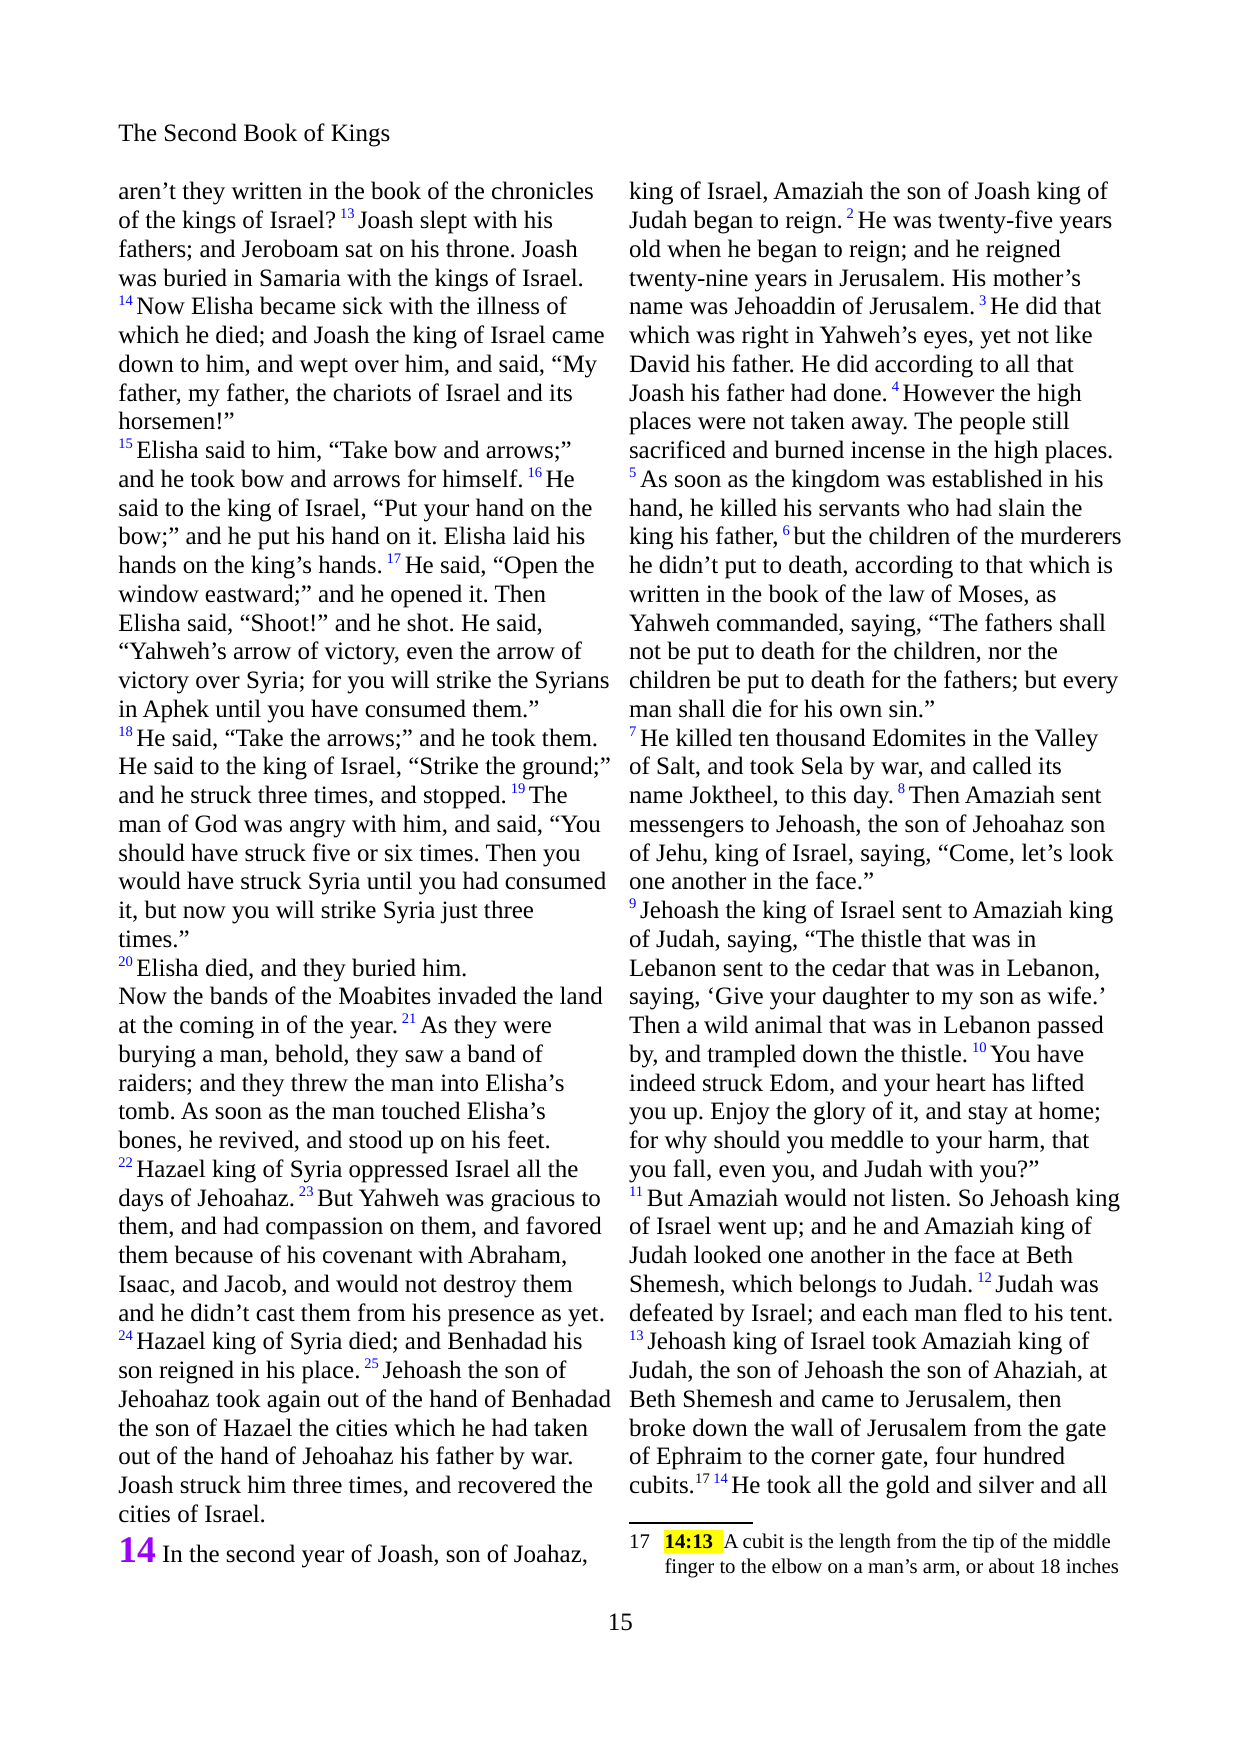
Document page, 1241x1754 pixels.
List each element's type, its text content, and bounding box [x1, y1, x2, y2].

text 11 But Amaziah would not listen. So Jehoash king of Israel went up; and he and Amaziah king of Judah looked one another in the face at Beth Shemesh, which belongs to Judah. 12 Judah was defeated by Israel; and each man fled to his tent. 13 Jehoash king of Israel took Amaziah king of Judah, the son of Jehoash the son of Ahaziah, at Beth Shemesh and came to Jerusalem, then broke down the wall of Jerusalem from the gate of Ephraim to the corner gate, four hundred cubits. 14 He took all the gold and silver and all [629, 1183, 1122, 1499]
text 24 Hazael king of Syria died; and Benhadad his son reigned in his place. 25 Jehoash the son of Jehoahaz took again out of the hand of Benhadad the son of Hazael the cities which he had taken out of the hand of Jehoahaz his father by war. Joash struck him three times, and recovered the cities of Israel. [118, 1326, 611, 1528]
text 18 He said, “Take the arrows;” and he took them. He said to the king of Israel, “Strike the ground;” and he struck three times, and stopped. 19 The man of God was angry with him, and said, “You should have struck five or six times. Then you would have struck Syria until you had consumed it, but now you will strike Syria just three times.” [118, 723, 611, 953]
text aren’t they written in the book of the chronicles of the kings of Israel? 13 Joash slept with his fathers; and Jeroboam sat on his throne. Joash was buried in Samaria with the kings of Israel. [118, 176, 611, 291]
text 14 Now Elisha became sick with the illness of which he died; and Joash the king of Israel came down to him, and wept over him, and said, “My father, my father, the chariots of Israel and its horsemen!” [118, 291, 611, 435]
text 20 Elisha died, and they buried him. [118, 953, 611, 981]
text 7 He killed ten thousand Edomites in the Valley of Salt, and took Sela by war, and called its name Joktheel, to this day. 8 Then Amaziah sent messengers to Jehoash, the son of Jehoahaz son of Jehu, king of Israel, saying, “Come, let’s look one another in the face.” [629, 723, 1122, 895]
text 14:13 A cubit is the length from the tip of the middle finger to the elbow on a man’s arm, or about 18 inches [629, 1529, 1122, 1578]
text 14 In the second year of Joash, son of Joahaz, [118, 1528, 611, 1571]
text 22 Hazael king of Syria oppressed Israel all the days of Jehoahaz. 23 But Yahweh was gracious to them, and had compassion on them, and favored them because of his covenant with Abraham, Isaac, and Jacob, and would not destroy them and he didn’t cast them from his presence as yet. [118, 1154, 611, 1326]
text 15 Elisha said to him, “Take bow and arrows;” and he took bow and arrows for himself. 16 He said to the king of Israel, “Put your hand on the bow;” and he put his hand on it. Elisha laid his hands on the king’s hands. 17 He said, “Open the window eastward;” and he opened it. Then Elisha said, “Shoot!” and he shot. He said, “Yahweh’s arrow of victory, even the arrow of victory over Syria; for you will strike the Syrians in Aphek until you have consumed them.” [118, 435, 611, 723]
text Now the bands of the Moabites invaded the land at the coming in of the year. 21 As they were burying a man, behold, they saw a band of raiders; and they threw the man into Elisha’s tomb. As soon as the man touched Elisha’s bones, he revived, and stood up on his feet. [118, 981, 611, 1154]
text 9 Jehoash the king of Israel sent to Amaziah king of Judah, saying, “The thistle that was in Lebanon sent to the cedar that was in Lebanon, saying, ‘Give your daughter to my son as wife.’ Then a wild animal that was in Lebanon passed by, and trampled down the thistle. 10 You have indeed struck Edom, and your heart has lifted you up. Enjoy the glory of it, and stay at home; for why should you meddle to your harm, that you fall, even you, and Judah with you?” [629, 895, 1122, 1183]
text king of Israel, Amaziah the son of Joash king of Judah began to reign. 2 He was twenty-five years old when he began to reign; and he reigned twenty-nine years in Jerusalem. His mother’s name was Jehoaddin of Jerusalem. 3 He did that which was right in Yahweh’s eyes, yet not like David his father. He did according to all that Joash his father had done. 4 However the high places were not taken away. The people still sacrificed and burned incense in the high places. 5 As soon as the kingdom was established in his hand, he killed his servants who had slain the king his father, 6 but the children of the murderers he didn’t put to death, according to that which is written in the book of the law of Moses, as Yahweh commanded, saying, “The fathers shall not be put to death for the children, nor the children be put to death for the fathers; but every man shall die for his own sin.” [629, 176, 1122, 723]
